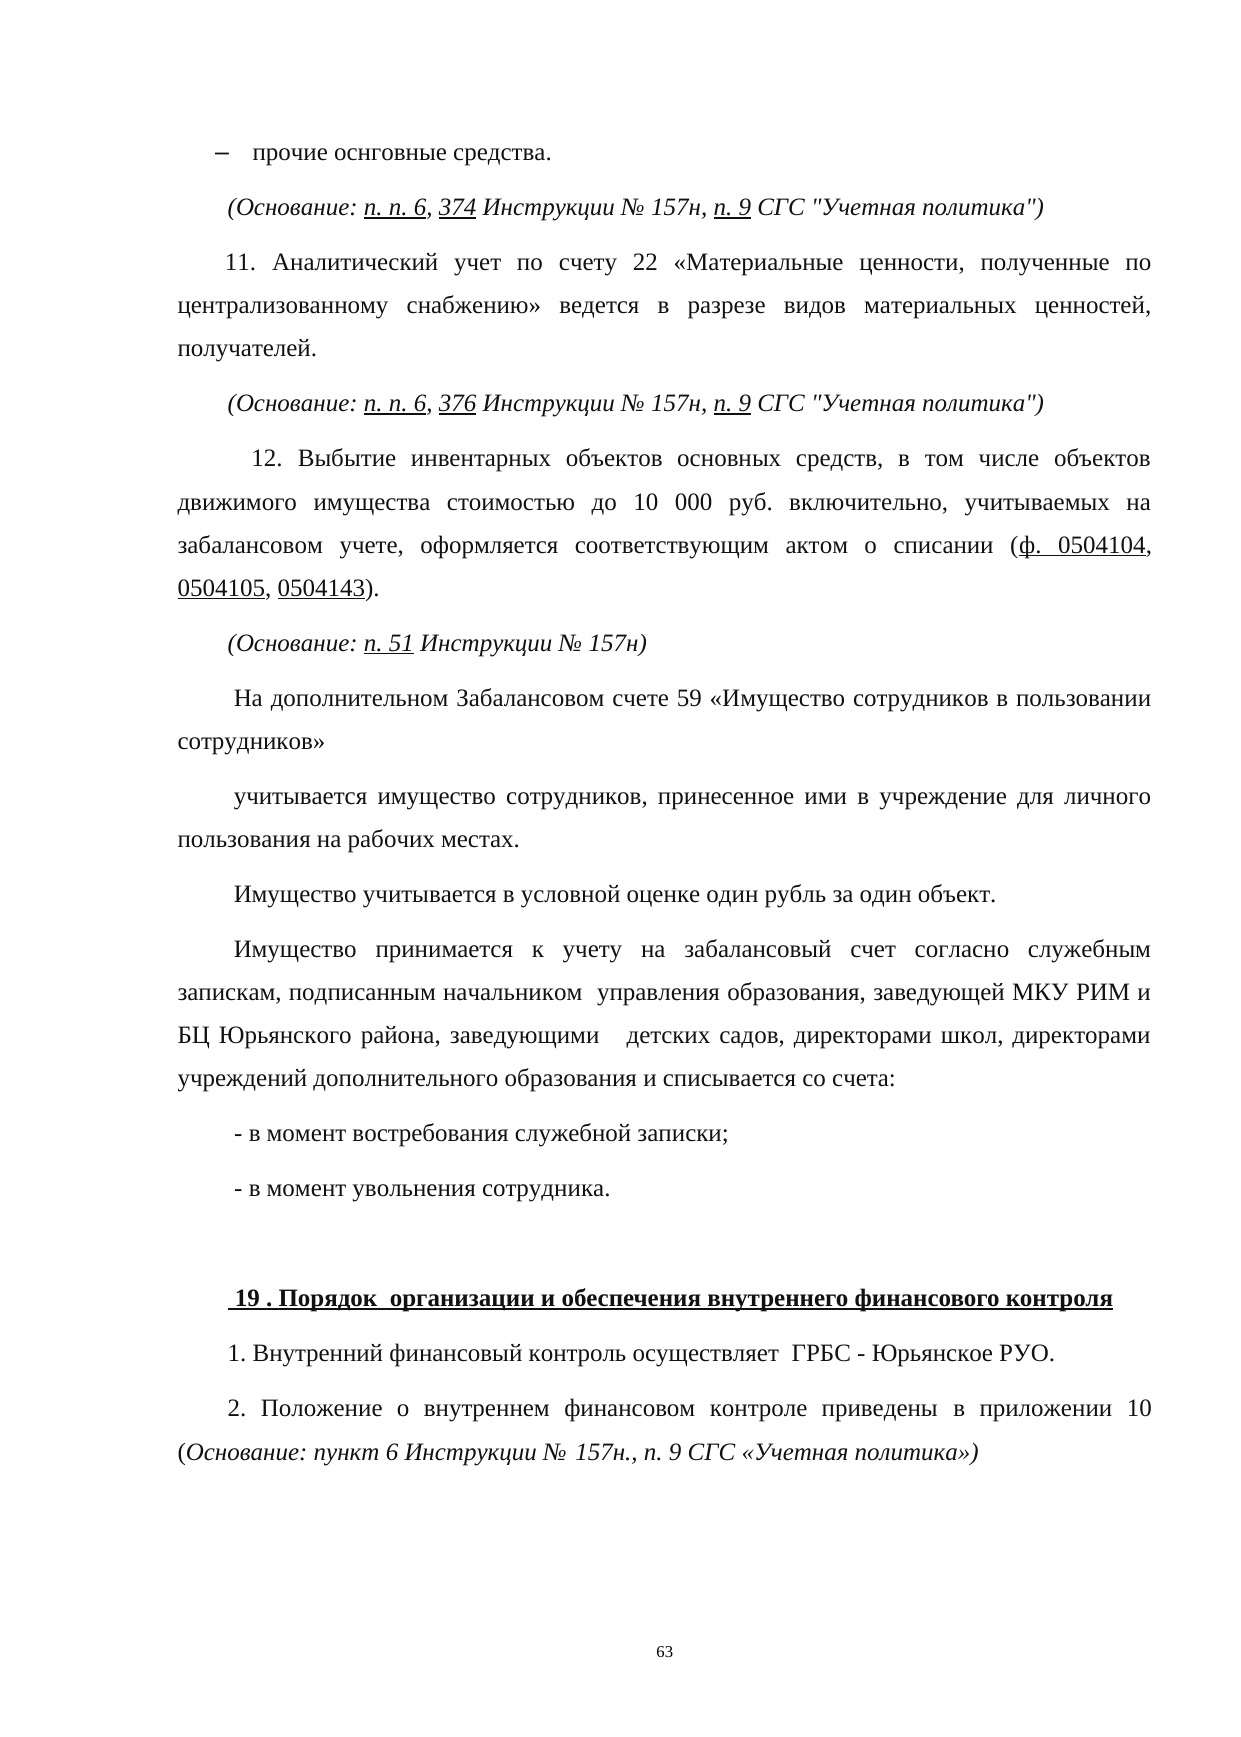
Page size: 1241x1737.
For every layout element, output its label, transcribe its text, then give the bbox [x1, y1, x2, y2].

subtitle 11. Аналитический учет по счету 22 «Материальные ценности, полученные по централизованному снабжению» ведется в разрезе видов материальных ценностей, получателей. [177, 247, 1152, 362]
text 2. Положение о внутреннем финансовом контроле приведены в приложении 10 (Основание: пункт 6 Инструкции № 157н., п. 9 СГС «Учетная политика») [177, 1393, 1152, 1465]
text учитывается имущество сотрудников, принесенное ими в учреждение для личного пользования на рабочих местах. [177, 781, 1152, 853]
text 1. Внутренний финансовый контроль осуществляет ГРБС - Юрьянское РУО. [177, 1338, 1152, 1367]
text (Основание: п. 51 Инструкции № 157н) [177, 628, 1152, 657]
list в момент увольнения сотрудника. [177, 1173, 1152, 1202]
subtitle 12. Выбытие инвентарных объектов основных средств, в том числе объектов движимого имущества стоимостью до 10 000 руб. включительно, учитываемых на забалансовом учете, оформляется соответствующим актом о списании (ф. 0504104, 0504105, 0504143). [177, 443, 1152, 602]
text (Основание: п. п. 6, 376 Инструкции № 157н, п. 9 СГС "Учетная политика") [177, 388, 1152, 417]
text Имущество учитывается в условной оценке один рубль за один объект. [177, 879, 1152, 908]
text На дополнительном Забалансовом счете 59 «Имущество сотрудников в пользовании сотрудников» [177, 683, 1152, 755]
text Имущество принимается к учету на забалансовый счет согласно служебным запискам, подписанным начальником управления образования, заведующей МКУ РИМ и БЦ Юрьянского района, заведующими детских садов, директорами школ, директорами учреждений дополнительного образования и списывается со счета: [177, 934, 1152, 1092]
list прочие оснговные средства. [215, 137, 1152, 166]
text 19 . Порядок организации и обеспечения внутреннего финансового контроля [177, 1283, 1152, 1312]
list в момент востребования служебной записки; [177, 1118, 1152, 1147]
text (Основание: п. п. 6, 374 Инструкции № 157н, п. 9 СГС "Учетная политика") [177, 192, 1152, 221]
